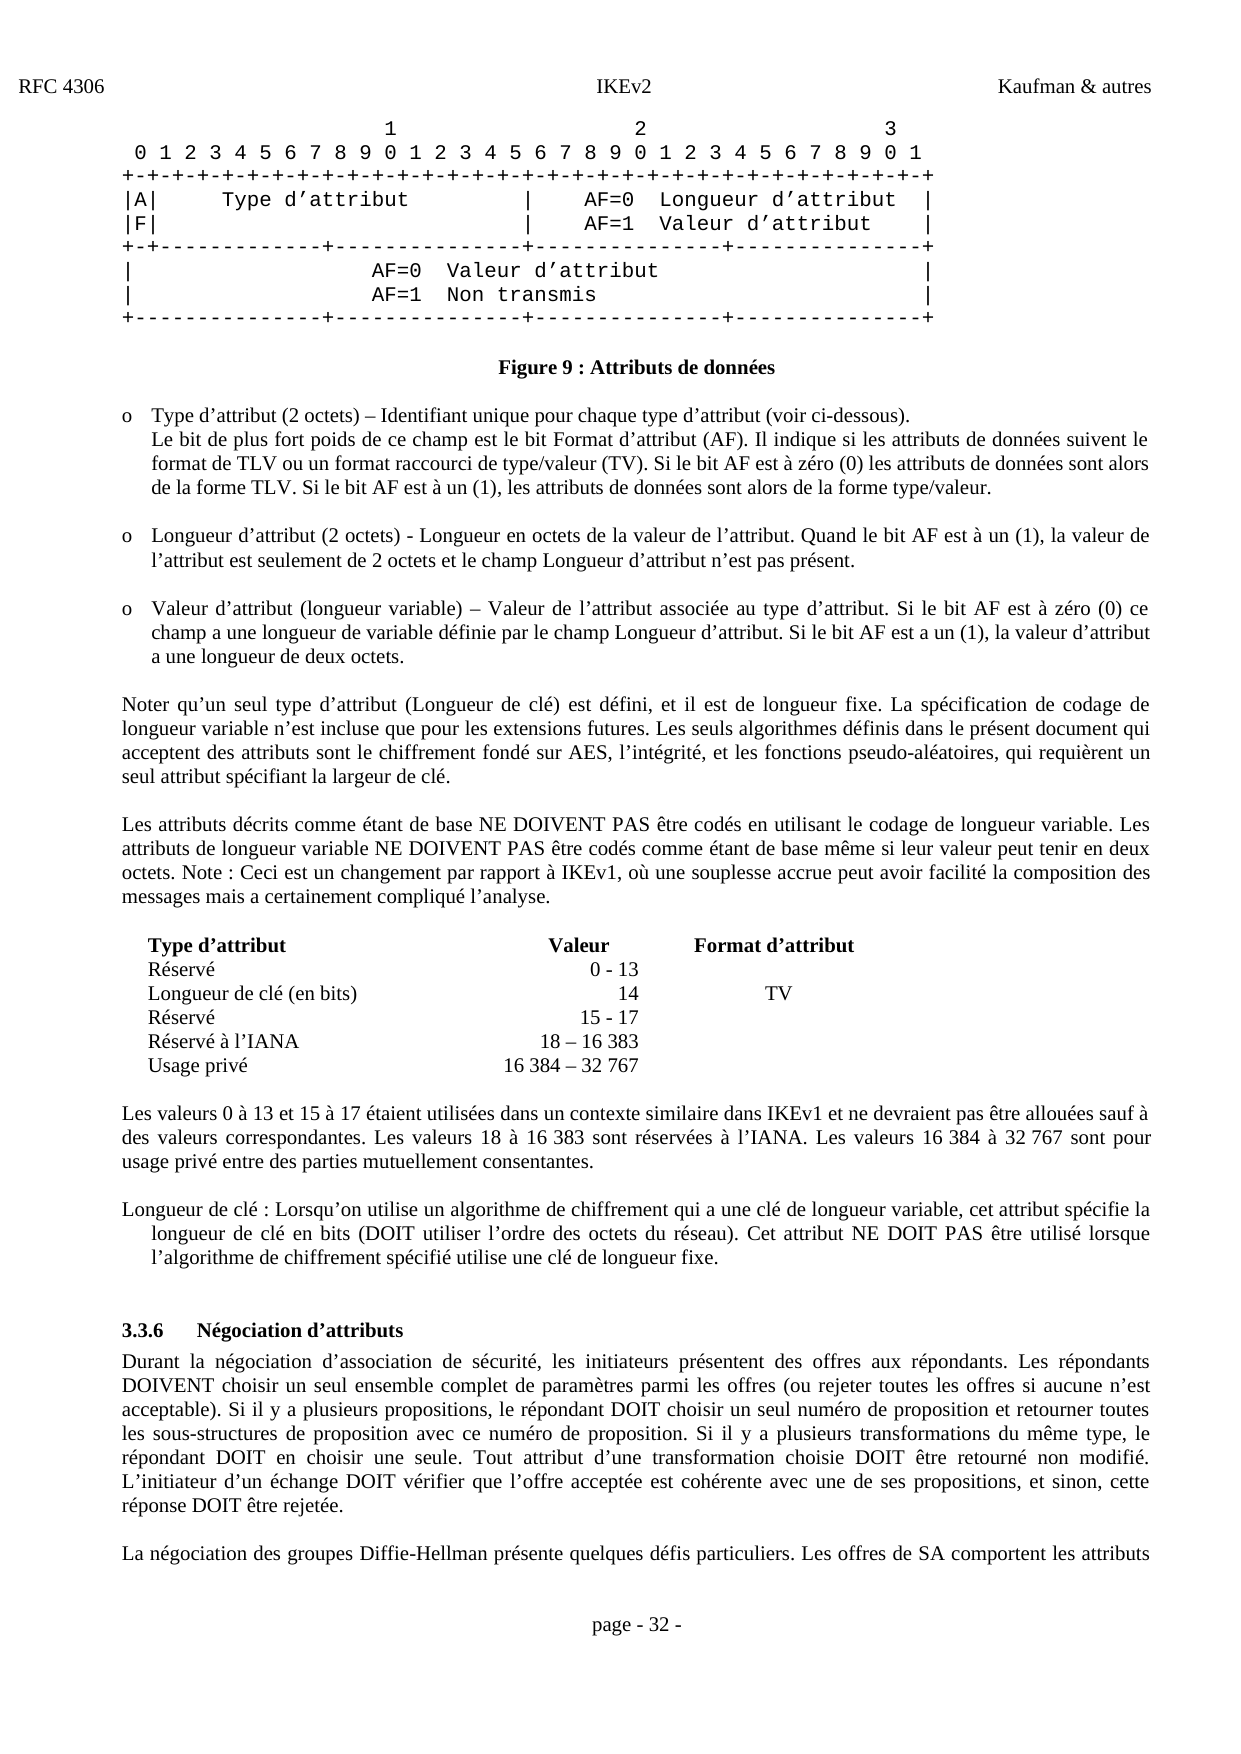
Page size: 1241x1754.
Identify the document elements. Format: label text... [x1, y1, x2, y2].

text +-+-------------+---------------+---------------+---------------+ [122, 236, 1152, 260]
text Les valeurs 0 à 13 et 15 à 17 étaient utilisées dans un contexte similaire dans IKEv1 et ne devraient pas être allouées sauf à des valeurs correspondantes. Les valeurs 18 à 16 383 sont réservées à l’IANA. Les valeurs 16 384 à 32 767 sont pour usage privé entre des parties mutuellement consentantes. [122, 1101, 1152, 1173]
text | AF=1 Non transmis | [122, 284, 1152, 307]
subtitle 3.3.6 Négociation d’attributs [122, 1318, 1152, 1342]
text Les attributs décrits comme étant de base NE DOIVENT PAS être codés en utilisant le codage de longueur variable. Les attributs de longueur variable NE DOIVENT PAS être codés comme étant de base même si leur valeur peut tenir en deux octets. Note : Ceci est un changement par rapport à IKEv1, où une souplesse accrue peut avoir facilité la composition des messages mais a certainement compliqué l’analyse. [122, 812, 1152, 908]
table_cell 15 - 17 [475, 1005, 683, 1029]
text Figure 9 : Attributs de données [122, 355, 1152, 379]
table_cell TV [683, 981, 875, 1005]
text Noter qu’un seul type d’attribut (Longueur de clé) est défini, et il est de longueur fixe. La spécification de codage de longueur variable n’est incluse que pour les extensions futures. Les seuls algorithmes définis dans le présent document qui acceptent des attributs sont le chiffrement fondé sur AES, l’intégrité, et les fonctions pseudo-aléatoires, qui requièrent un seul attribut spécifiant la largeur de clé. [122, 692, 1152, 788]
text +---------------+---------------+---------------+---------------+ [122, 307, 1152, 331]
table_cell Usage privé [136, 1053, 475, 1077]
table_header Type d’attribut [136, 933, 475, 957]
table_cell Réservé [136, 957, 475, 981]
text 0 1 2 3 4 5 6 7 8 9 0 1 2 3 4 5 6 7 8 9 0 1 2 3 4 5 6 7 8 9 0 1 [122, 142, 1152, 165]
text +-+-+-+-+-+-+-+-+-+-+-+-+-+-+-+-+-+-+-+-+-+-+-+-+-+-+-+-+-+-+-+-+ [122, 165, 1152, 189]
table_cell [683, 1005, 875, 1029]
text Longueur de clé : Lorsqu’on utilise un algorithme de chiffrement qui a une clé de longueur variable, cet attribut spécifie la longueur de clé en bits (DOIT utiliser l’ordre des octets du réseau). Cet attribut NE DOIT PAS être utilisé lorsque l’algorithme de chiffrement spécifié utilise une clé de longueur fixe. [122, 1197, 1152, 1269]
text Durant la négociation d’association de sécurité, les initiateurs présentent des offres aux répondants. Les répondants DOIVENT choisir un seul ensemble complet de paramètres parmi les offres (ou rejeter toutes les offres si aucune n’est acceptable). Si il y a plusieurs propositions, le répondant DOIT choisir un seul numéro de proposition et retourner toutes les sous-structures de proposition avec ce numéro de proposition. Si il y a plusieurs transformations du même type, le répondant DOIT en choisir une seule. Tout attribut d’une transformation choisie DOIT être retourné non modifié. L’initiateur d’un échange DOIT vérifier que l’offre acceptée est cohérente avec une de ses propositions, et sinon, cette réponse DOIT être rejetée. [122, 1349, 1152, 1517]
table_cell 16 384 – 32 767 [475, 1053, 683, 1077]
table_header Format d’attribut [683, 933, 875, 957]
table_cell [683, 957, 875, 981]
text |A| Type d’attribut | AF=0 Longueur d’attribut | [122, 189, 1152, 213]
text o Longueur d’attribut (2 octets) - Longueur en octets de la valeur de l’attribut. Quand le bit AF est à un (1), la valeur de l’attribut est seulement de 2 octets et le champ Longueur d’attribut n’est pas présent. [122, 523, 1152, 572]
table_cell 18 – 16 383 [475, 1029, 683, 1053]
table_cell Réservé [136, 1005, 475, 1029]
table_cell Longueur de clé (en bits) [136, 981, 475, 1005]
text 1 2 3 [122, 118, 1152, 142]
text o Valeur d’attribut (longueur variable) – Valeur de l’attribut associée au type d’attribut. Si le bit AF est à zéro (0) ce champ a une longueur de variable définie par le champ Longueur d’attribut. Si le bit AF est a un (1), la valeur d’attribut a une longueur de deux octets. [122, 596, 1152, 668]
table_cell 0 - 13 [475, 957, 683, 981]
table_cell 14 [475, 981, 683, 1005]
text | AF=0 Valeur d’attribut | [122, 260, 1152, 284]
text o Type d’attribut (2 octets) – Identifiant unique pour chaque type d’attribut (voir ci-dessous). [122, 403, 1152, 427]
table_cell [683, 1053, 875, 1077]
text Le bit de plus fort poids de ce champ est le bit Format d’attribut (AF). Il indique si les attributs de données suivent le format de TLV ou un format raccourci de type/valeur (TV). Si le bit AF est à zéro (0) les attributs de données sont alors de la forme TLV. Si le bit AF est à un (1), les attributs de données sont alors de la forme type/valeur. [122, 427, 1152, 499]
table_header Valeur [475, 933, 683, 957]
text |F| | AF=1 Valeur d’attribut | [122, 213, 1152, 236]
text La négociation des groupes Diffie-Hellman présente quelques défis particuliers. Les offres de SA comportent les attributs [122, 1541, 1152, 1565]
table_cell [683, 1029, 875, 1053]
table_cell Réservé à l’IANA [136, 1029, 475, 1053]
